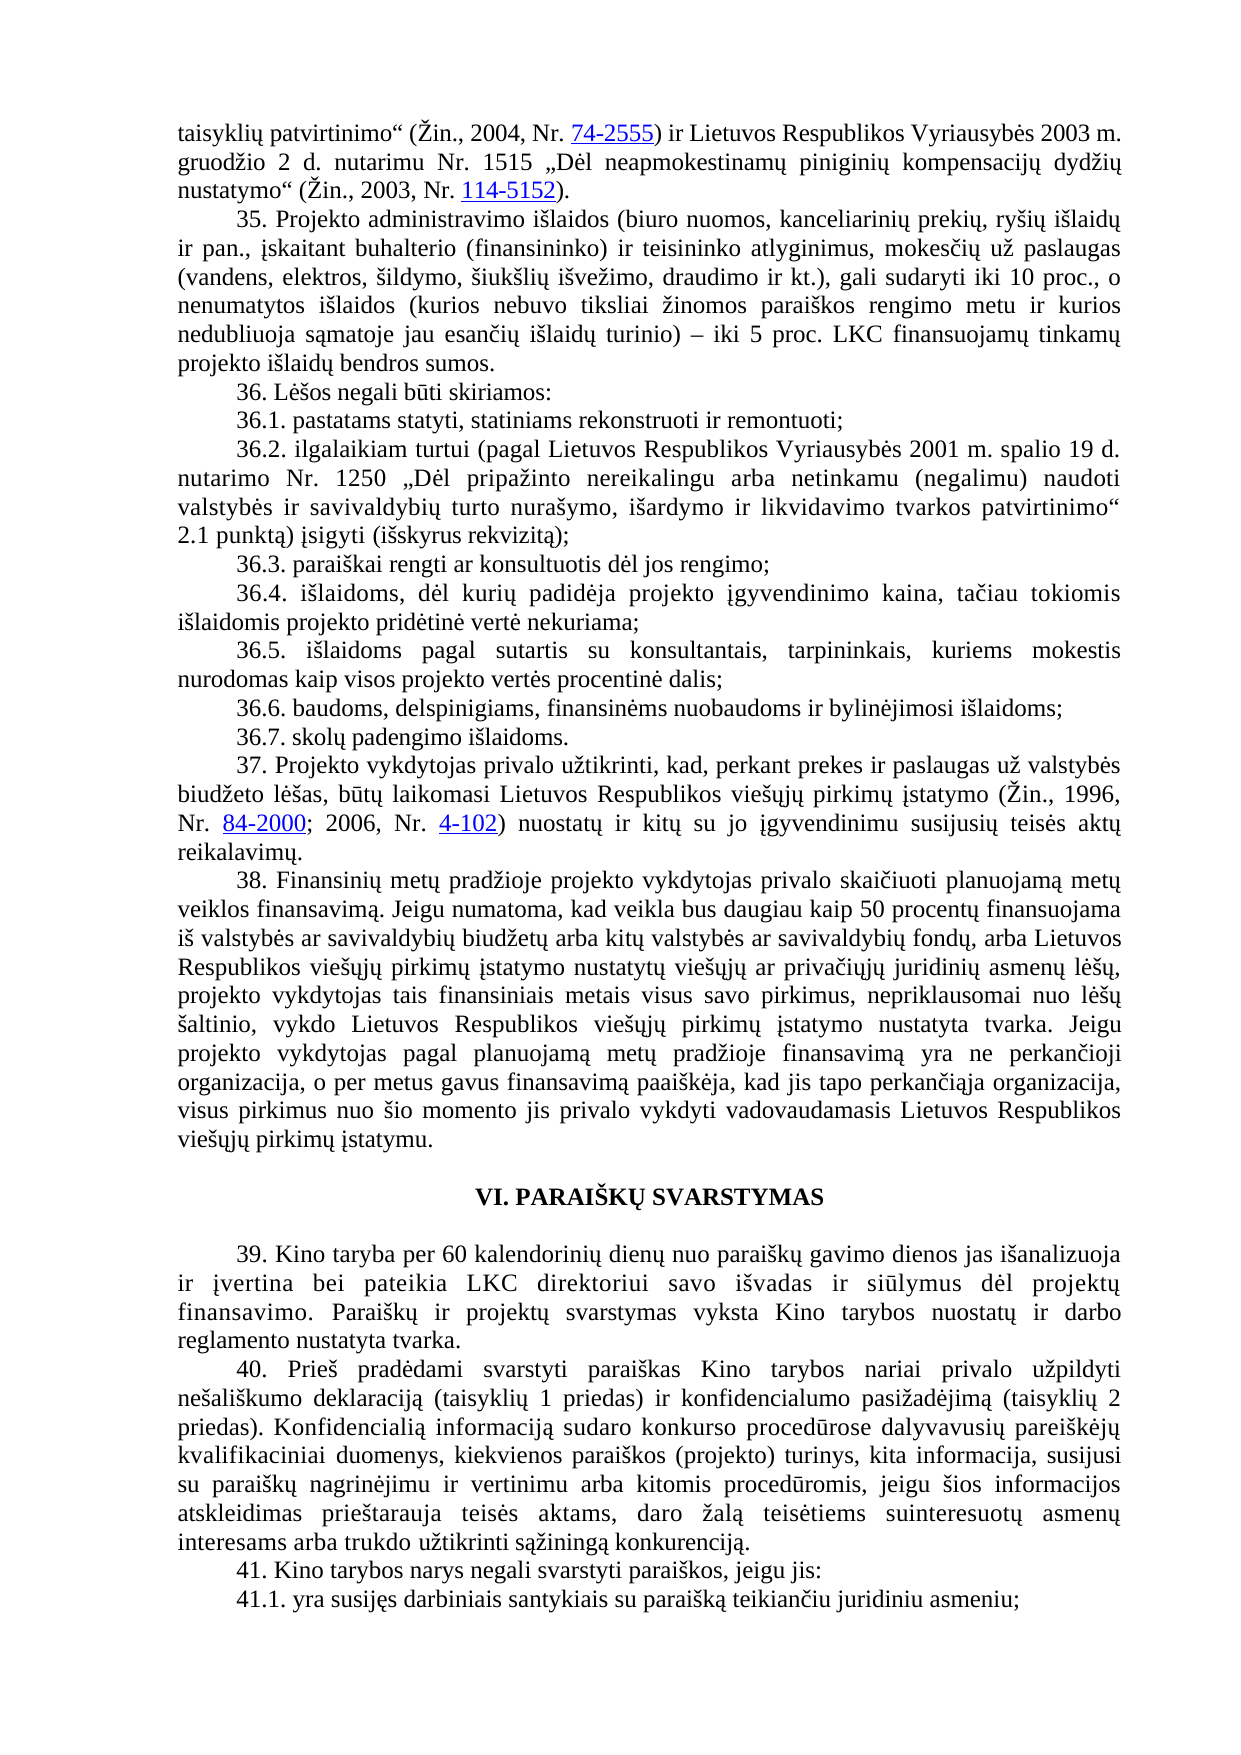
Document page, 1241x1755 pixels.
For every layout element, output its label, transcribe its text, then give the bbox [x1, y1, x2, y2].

text 41.1. yra susijęs darbiniais santykiais su paraišką teikiančiu juridiniu asmeniu; [177, 1584, 1122, 1613]
text 38. Finansinių metų pradžioje projekto vykdytojas privalo skaičiuoti planuojamą metų veiklos finansavimą. Jeigu numatoma, kad veikla bus daugiau kaip 50 procentų finansuojama iš valstybės ar savivaldybių biudžetų arba kitų valstybės ar savivaldybių fondų, arba Lietuvos Respublikos viešųjų pirkimų įstatymo nustatytų viešųjų ar privačiųjų juridinių asmenų lėšų, projekto vykdytojas tais finansiniais metais visus savo pirkimus, nepriklausomai nuo lėšų šaltinio, vykdo Lietuvos Respublikos viešųjų pirkimų įstatymo nustatyta tvarka. Jeigu projekto vykdytojas pagal planuojamą metų pradžioje finansavimą yra ne perkančioji organizacija, o per metus gavus finansavimą paaiškėja, kad jis tapo perkančiąja organizacija, visus pirkimus nuo šio momento jis privalo vykdyti vadovaudamasis Lietuvos Respublikos viešųjų pirkimų įstatymu. [177, 866, 1122, 1153]
text 36.5. išlaidoms pagal sutartis su konsultantais, tarpininkais, kuriems mokestis nurodomas kaip visos projekto vertės procentinė dalis; [177, 636, 1122, 693]
text 36.6. baudoms, delspinigiams, finansinėms nuobaudoms ir bylinėjimosi išlaidoms; [177, 693, 1122, 722]
text 36.3. paraiškai rengti ar konsultuotis dėl jos rengimo; [177, 549, 1122, 578]
text 36.1. pastatams statyti, statiniams rekonstruoti ir remontuoti; [177, 406, 1122, 434]
text VI. PARAIŠKŲ SVARSTYMAS [177, 1182, 1122, 1211]
text taisyklių patvirtinimo“ (Žin., 2004, Nr. 74-2555) ir Lietuvos Respublikos Vyriausybės 2003 m. gruodžio 2 d. nutarimu Nr. 1515 „Dėl neapmokestinamų piniginių kompensacijų dydžių nustatymo“ (Žin., 2003, Nr. 114-5152). [177, 118, 1122, 204]
text 40. Prieš pradėdami svarstyti paraiškas Kino tarybos nariai privalo užpildyti nešališkumo deklaraciją (taisyklių 1 priedas) ir konfidencialumo pasižadėjimą (taisyklių 2 priedas). Konfidencialią informaciją sudaro konkurso procedūrose dalyvavusių pareiškėjų kvalifikaciniai duomenys, kiekvienos paraiškos (projekto) turinys, kita informacija, susijusi su paraiškų nagrinėjimu ir vertinimu arba kitomis procedūromis, jeigu šios informacijos atskleidimas prieštarauja teisės aktams, daro žalą teisėtiems suinteresuotų asmenų interesams arba trukdo užtikrinti sąžiningą konkurenciją. [177, 1354, 1122, 1556]
text 39. Kino taryba per 60 kalendorinių dienų nuo paraiškų gavimo dienos jas išanalizuoja ir įvertina bei pateikia LKC direktoriui savo išvadas ir siūlymus dėl projektų finansavimo. Paraiškų ir projektų svarstymas vyksta Kino tarybos nuostatų ir darbo reglamento nustatyta tvarka. [177, 1239, 1122, 1354]
text 36.4. išlaidoms, dėl kurių padidėja projekto įgyvendinimo kaina, tačiau tokiomis išlaidomis projekto pridėtinė vertė nekuriama; [177, 578, 1122, 636]
text 36.7. skolų padengimo išlaidoms. [177, 722, 1122, 751]
text 36.2. ilgalaikiam turtui (pagal Lietuvos Respublikos Vyriausybės 2001 m. spalio 19 d. nutarimo Nr. 1250 „Dėl pripažinto nereikalingu arba netinkamu (negalimu) naudoti valstybės ir savivaldybių turto nurašymo, išardymo ir likvidavimo tvarkos patvirtinimo“ 2.1 punktą) įsigyti (išskyrus rekvizitą); [177, 434, 1122, 549]
text 36. Lėšos negali būti skiriamos: [177, 377, 1122, 406]
text 35. Projekto administravimo išlaidos (biuro nuomos, kanceliarinių prekių, ryšių išlaidų ir pan., įskaitant buhalterio (finansininko) ir teisininko atlyginimus, mokesčių už paslaugas (vandens, elektros, šildymo, šiukšlių išvežimo, draudimo ir kt.), gali sudaryti iki 10 proc., o nenumatytos išlaidos (kurios nebuvo tiksliai žinomos paraiškos rengimo metu ir kurios nedubliuoja sąmatoje jau esančių išlaidų turinio) – iki 5 proc. LKC finansuojamų tinkamų projekto išlaidų bendros sumos. [177, 204, 1122, 377]
text 37. Projekto vykdytojas privalo užtikrinti, kad, perkant prekes ir paslaugas už valstybės biudžeto lėšas, būtų laikomasi Lietuvos Respublikos viešųjų pirkimų įstatymo (Žin., 1996, Nr. 84-2000; 2006, Nr. 4-102) nuostatų ir kitų su jo įgyvendinimu susijusių teisės aktų reikalavimų. [177, 751, 1122, 866]
text 41. Kino tarybos narys negali svarstyti paraiškos, jeigu jis: [177, 1556, 1122, 1584]
